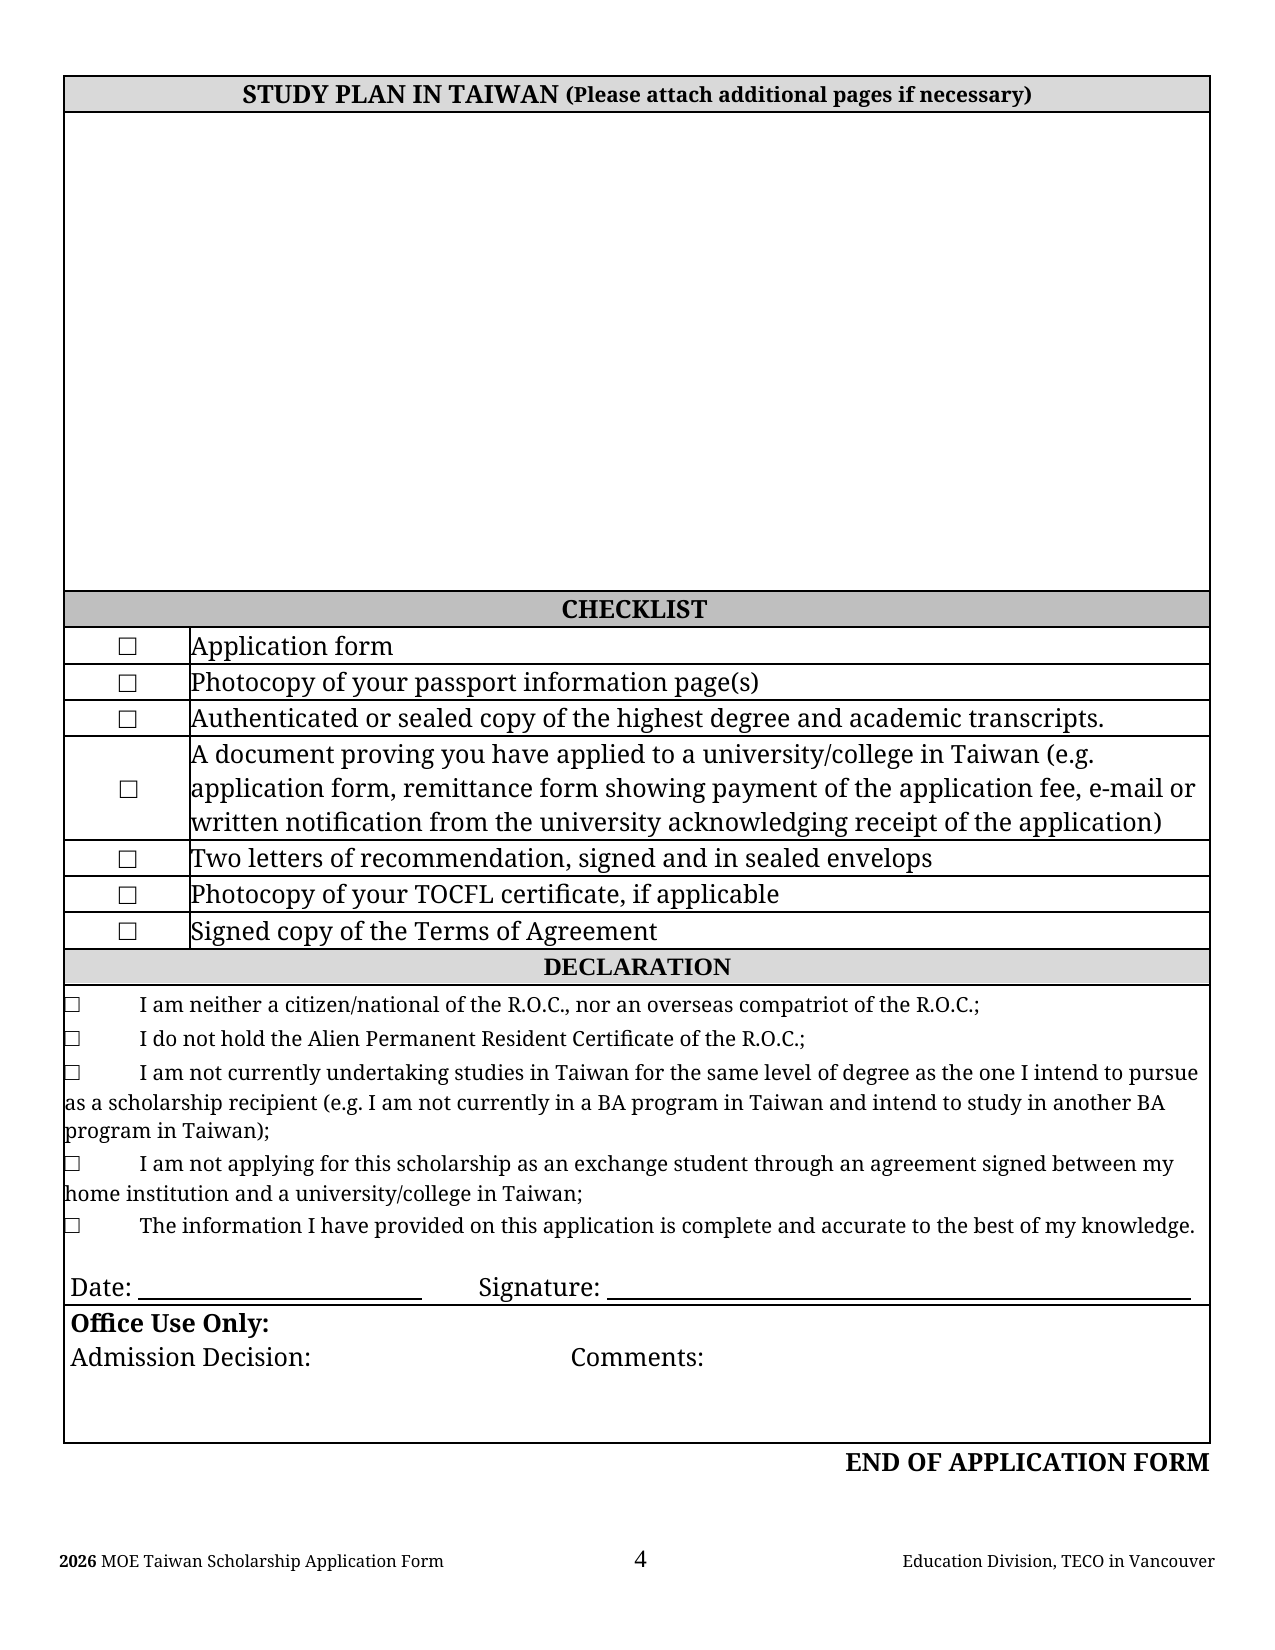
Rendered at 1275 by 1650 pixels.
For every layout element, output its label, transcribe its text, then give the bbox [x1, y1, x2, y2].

table_cell [59, 735, 63, 839]
table_cell [1211, 111, 1216, 590]
table_cell [59, 626, 63, 662]
table_cell [59, 911, 63, 947]
table_cell □ [65, 913, 189, 947]
table_cell [1211, 911, 1216, 947]
table_cell [59, 111, 63, 590]
table_cell [1211, 735, 1216, 839]
table_cell □ [65, 701, 189, 735]
table_cell [1211, 984, 1216, 1304]
table_cell [59, 590, 63, 626]
table_cell CHECKLIST [65, 592, 1209, 626]
table_cell [59, 875, 63, 911]
table_cell [59, 1304, 63, 1442]
table_cell [65, 113, 1209, 590]
table_cell [1211, 626, 1216, 662]
table_cell Photocopy of your passport information page(s) [191, 665, 1209, 698]
table_cell [1211, 590, 1216, 626]
table_cell I am neither a citizen/national of the R.O.C., nor an overseas compatriot of the R.O.C.; I do not hold the Alien Permanent Resident Certificate of the R.O.C.; I am not currently undertaking studies in Taiwan for the same level of degree as the one I intend to pursue as a scholarship recipient (e.g. I am not currently in a BA program in Taiwan and intend to study in another BA program in Taiwan); I am not applying for this scholarship as an exchange student through an agreement signed between my home institution and a university/college in Taiwan; The information I have provided on this application is complete and accurate to the best of my knowledge. Date: Signature: [65, 986, 1209, 1304]
table_cell [59, 663, 63, 698]
table_cell □ [65, 841, 189, 875]
table_cell Photocopy of your TOCFL certificate, if applicable [191, 877, 1209, 911]
table_cell [1211, 1304, 1216, 1442]
table_cell [59, 984, 63, 1304]
table_cell □ [65, 628, 189, 662]
table_cell □ [65, 737, 189, 839]
table_cell [1211, 948, 1216, 983]
table_cell □ [65, 665, 189, 698]
table_cell [59, 75, 63, 111]
table_cell Authenticated or sealed copy of the highest degree and academic transcripts. [191, 701, 1209, 735]
text End of Application Form [65, 1444, 1210, 1478]
table_cell [1211, 699, 1216, 735]
table_cell Application form [191, 628, 1209, 662]
table_cell Signed copy of the Terms of Agreement [191, 913, 1209, 947]
table_cell DECLARATION [65, 950, 1209, 983]
table_cell [1211, 839, 1216, 875]
table_cell [59, 948, 63, 983]
table_cell [59, 699, 63, 735]
table_cell Study Plan in Taiwan (Please attach additional pages if necessary) [65, 77, 1209, 111]
table_cell [1211, 663, 1216, 698]
table_cell A document proving you have applied to a university/college in Taiwan (e.g. application form, remittance form showing payment of the application fee, e-mail or written notification from the university acknowledging receipt of the application) [191, 737, 1209, 839]
table_cell [59, 839, 63, 875]
table_cell [1211, 875, 1216, 911]
table_cell Two letters of recommendation, signed and in sealed envelops [191, 841, 1209, 875]
table_cell [1211, 75, 1216, 111]
table_cell Office Use Only: Admission Decision: Comments: [65, 1306, 1209, 1442]
table_cell □ [65, 877, 189, 911]
